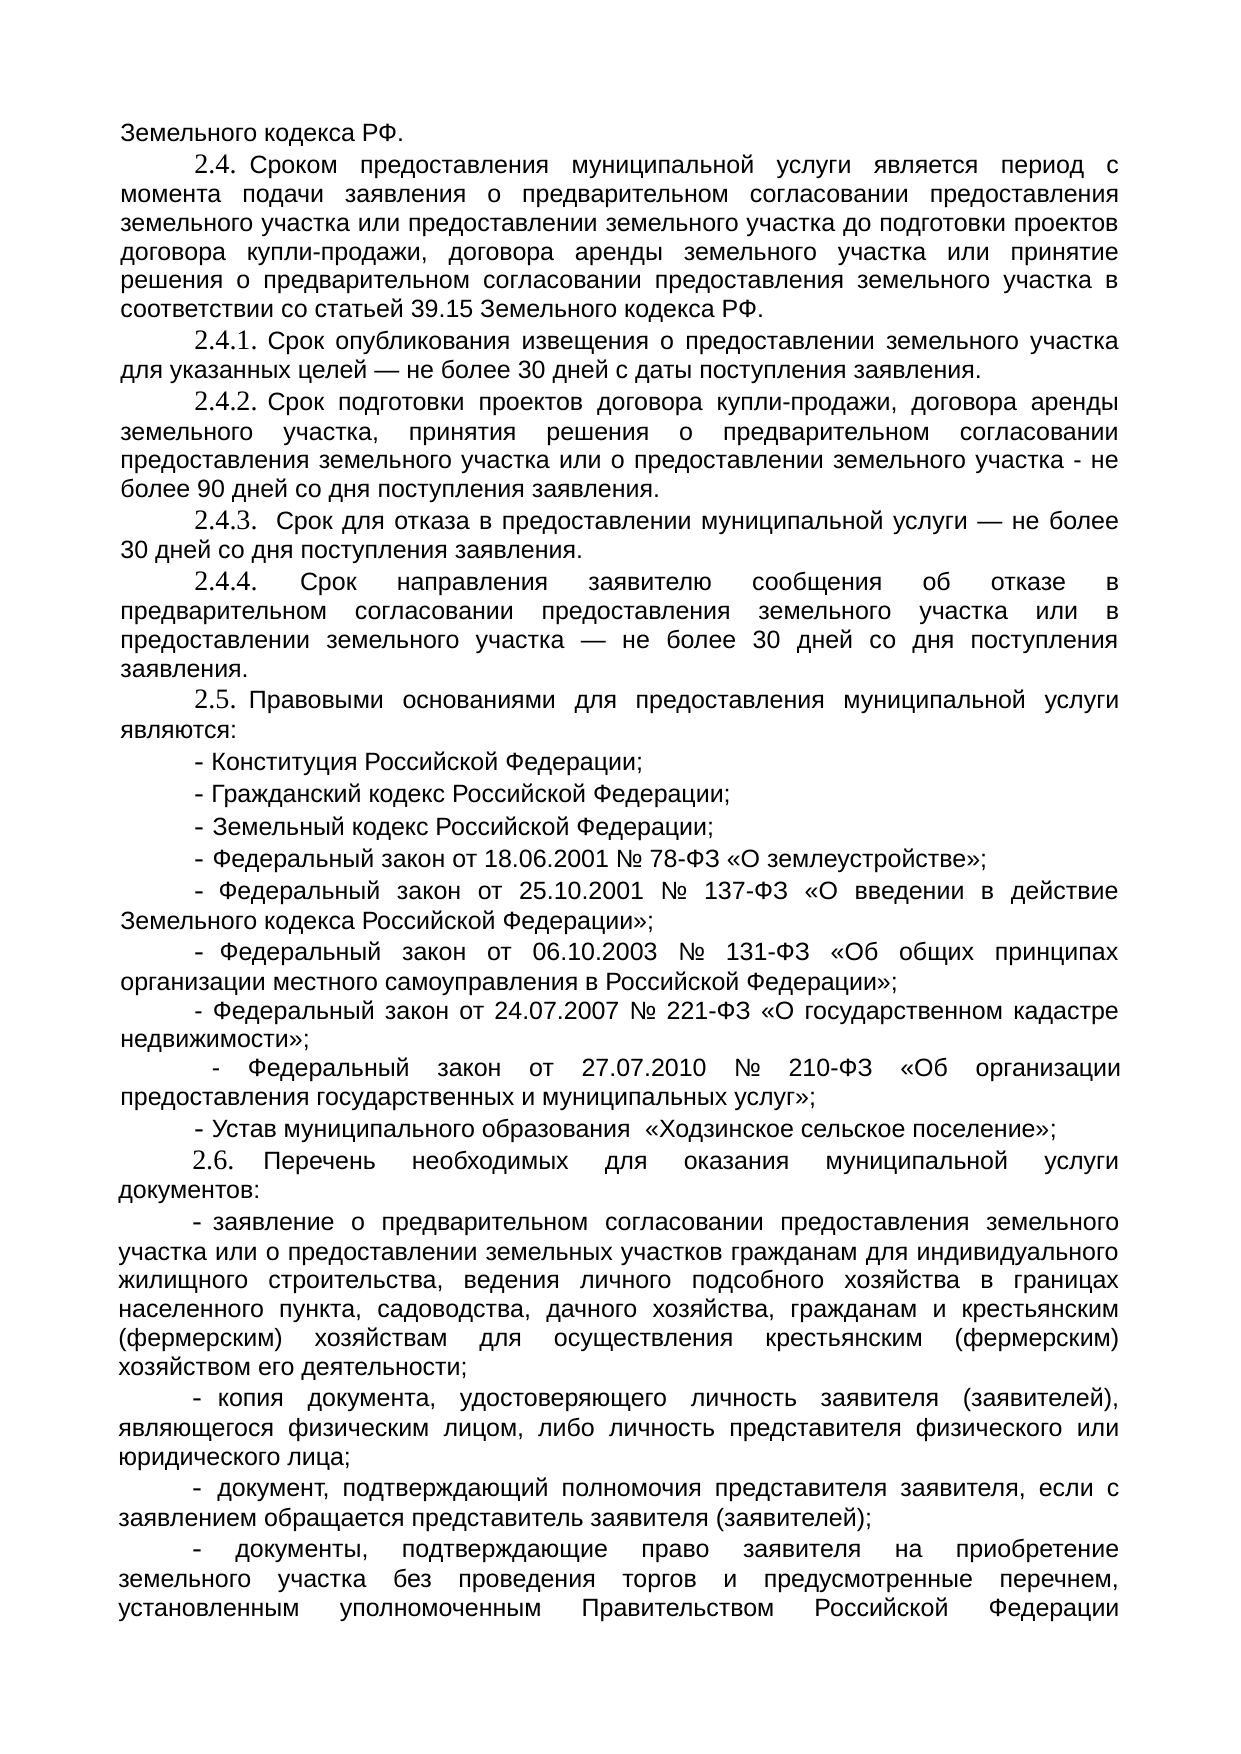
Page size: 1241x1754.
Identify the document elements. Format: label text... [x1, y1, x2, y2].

list Земельный кодекс Российской Федерации; [120, 808, 1122, 841]
list Перечень необходимых для оказания муниципальной услуги документов: [118, 1143, 1120, 1204]
list Федеральный закон от 18.06.2001 № 78-ФЗ «О землеустройстве»; [120, 841, 1122, 873]
list Устав муниципального образования «Ходзинское сельское поселение»; [120, 1111, 1122, 1143]
text - Федеральный закон от 27.07.2010 № 210-ФЗ «Об организации предоставления государственных и муниципальных услуг»; [120, 1053, 1122, 1111]
list Федеральный закон от 25.10.2001 № 137-ФЗ «О введении в действие Земельного кодекса Российской Федерации»; [120, 873, 1120, 934]
list Срок подготовки проектов договора купли-продажи, договора аренды земельного участка, принятия решения о предварительном согласовании предоставления земельного участка или о предоставлении земельного участка - не более 90 дней со дня поступления заявления. [120, 384, 1120, 503]
list Срок направления заявителю сообщения об отказе в предварительном согласовании предоставления земельного участка или в предоставлении земельного участка — не более 30 дней со дня поступления заявления. [120, 564, 1120, 683]
list заявление о предварительном согласовании предоставления земельного участка или о предоставлении земельных участков гражданам для индивидуального жилищного строительства, ведения личного подсобного хозяйства в границах населенного пункта, садоводства, дачного хозяйства, гражданам и крестьянским (фермерским) хозяйствам для осуществления крестьянским (фермерским) хозяйством его деятельности; [118, 1204, 1120, 1380]
list Гражданский кодекс Российской Федерации; [120, 776, 1122, 808]
list Срок для отказа в предоставлении муниципальной услуги — не более 30 дней со дня поступления заявления. [120, 503, 1120, 564]
list Земельного кодекса РФ. [120, 118, 1120, 147]
list Срок опубликования извещения о предоставлении земельного участка для указанных целей — не более 30 дней с даты поступления заявления. [120, 323, 1120, 384]
list Сроком предоставления муниципальной услуги является период с момента подачи заявления о предварительном согласовании предоставления земельного участка или предоставлении земельного участка до подготовки проектов договора купли-продажи, договора аренды земельного участка или принятие решения о предварительном согласовании предоставления земельного участка в соответствии со статьей 39.15 Земельного кодекса РФ. [120, 147, 1120, 323]
list Конституция Российской Федерации; [120, 744, 1122, 776]
text - Федеральный закон от 24.07.2007 № 221-ФЗ «О государственном кадастре недвижимости»; [120, 996, 1120, 1053]
list документ, подтверждающий полномочия представителя заявителя, если с заявлением обращается представитель заявителя (заявителей); [118, 1470, 1120, 1531]
list копия документа, удостоверяющего личность заявителя (заявителей), являющегося физическим лицом, либо личность представителя физического или юридического лица; [118, 1380, 1120, 1470]
list Правовыми основаниями для предоставления муниципальной услуги являются: [120, 683, 1120, 744]
list Федеральный закон от 06.10.2003 № 131-ФЗ «Об общих принципах организации местного самоуправления в Российской Федерации»; [120, 934, 1120, 996]
list документы, подтверждающие право заявителя на приобретение земельного участка без проведения торгов и предусмотренные перечнем, установленным уполномоченным Правительством Российской Федерации [118, 1531, 1120, 1621]
